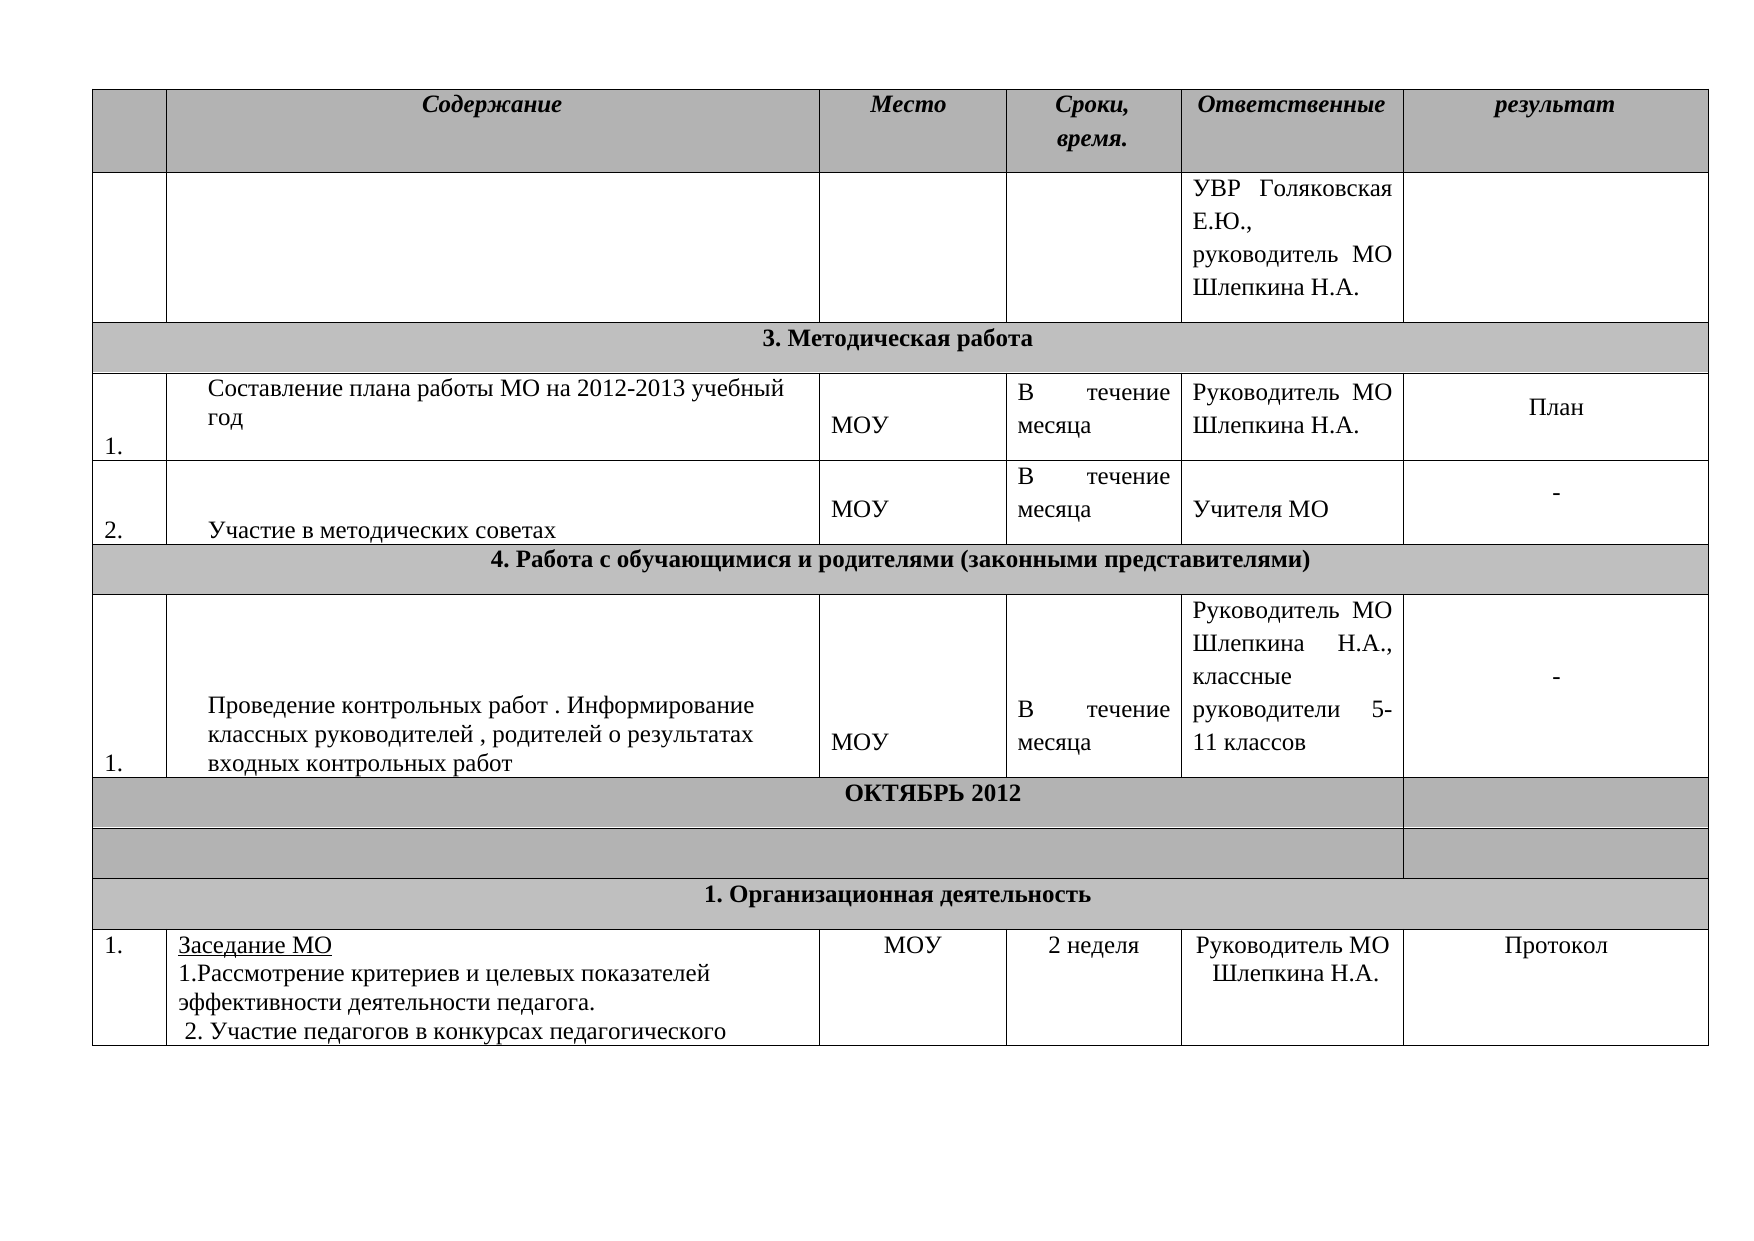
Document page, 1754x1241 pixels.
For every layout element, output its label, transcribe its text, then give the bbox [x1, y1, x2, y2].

table_cell МОУ [820, 595, 1006, 777]
table_header Место [820, 90, 1006, 172]
table_cell [1404, 173, 1708, 322]
table_cell Руководитель МО Шлепкина Н.А. [1182, 930, 1403, 1045]
table_cell - [1404, 595, 1708, 777]
table_cell МОУ [820, 461, 1006, 543]
table_cell Протокол [1404, 930, 1708, 1045]
table_cell 4. Работа с обучающимися и родителями (законными представителями) [93, 545, 1708, 594]
table_cell Проведение контрольных работ . Информирование классных руководителей , родителей о результатах входных контрольных работ [167, 595, 819, 777]
table_cell Руководитель МО Шлепкина Н.А. [1182, 374, 1403, 460]
table_header Сроки, время. [1007, 90, 1181, 172]
table_cell [820, 173, 1006, 322]
table_cell ОКТЯБРЬ 2012 [93, 778, 1403, 827]
table_header Содержание [167, 90, 819, 172]
table_cell 1. [93, 374, 166, 460]
table_header [93, 90, 166, 172]
table_cell Руководитель МО Шлепкина Н.А., классные руководители 5-11 классов [1182, 595, 1403, 777]
table_cell В течение месяца [1007, 461, 1181, 543]
table_header результат [1404, 90, 1708, 172]
table_cell В течение месяца [1007, 595, 1181, 777]
table_cell МОУ [820, 374, 1006, 460]
table_cell - [1404, 461, 1708, 543]
table_cell 2. [93, 461, 166, 543]
table_cell 1. Организационная деятельность [93, 879, 1708, 929]
table_cell Заседание МО 1.Рассмотрение критериев и целевых показателей эффективности деятельности педагога. 2. Участие педагогов в конкурсах педагогического [167, 930, 819, 1045]
table_cell 2 неделя [1007, 930, 1181, 1045]
table_cell План [1404, 374, 1708, 460]
table_cell 1. [93, 595, 166, 777]
table_cell [93, 173, 166, 322]
table_cell [1404, 829, 1708, 878]
table_cell [1404, 778, 1708, 827]
table_cell [1007, 173, 1181, 322]
table_header Ответственные [1182, 90, 1403, 172]
table_cell Участие в методических советах [167, 461, 819, 543]
table_cell МОУ [820, 930, 1006, 1045]
table_cell [167, 173, 819, 322]
table_cell 3. Методическая работа [93, 323, 1708, 372]
table_cell Составление плана работы МО на 2012-2013 учебный год [167, 374, 819, 460]
table_cell УВР Голяковская Е.Ю., руководитель МО Шлепкина Н.А. [1182, 173, 1403, 322]
table_cell 1. [93, 930, 166, 1045]
table_cell Учителя МО [1182, 461, 1403, 543]
table_cell В течение месяца [1007, 374, 1181, 460]
table_cell [93, 829, 1403, 878]
